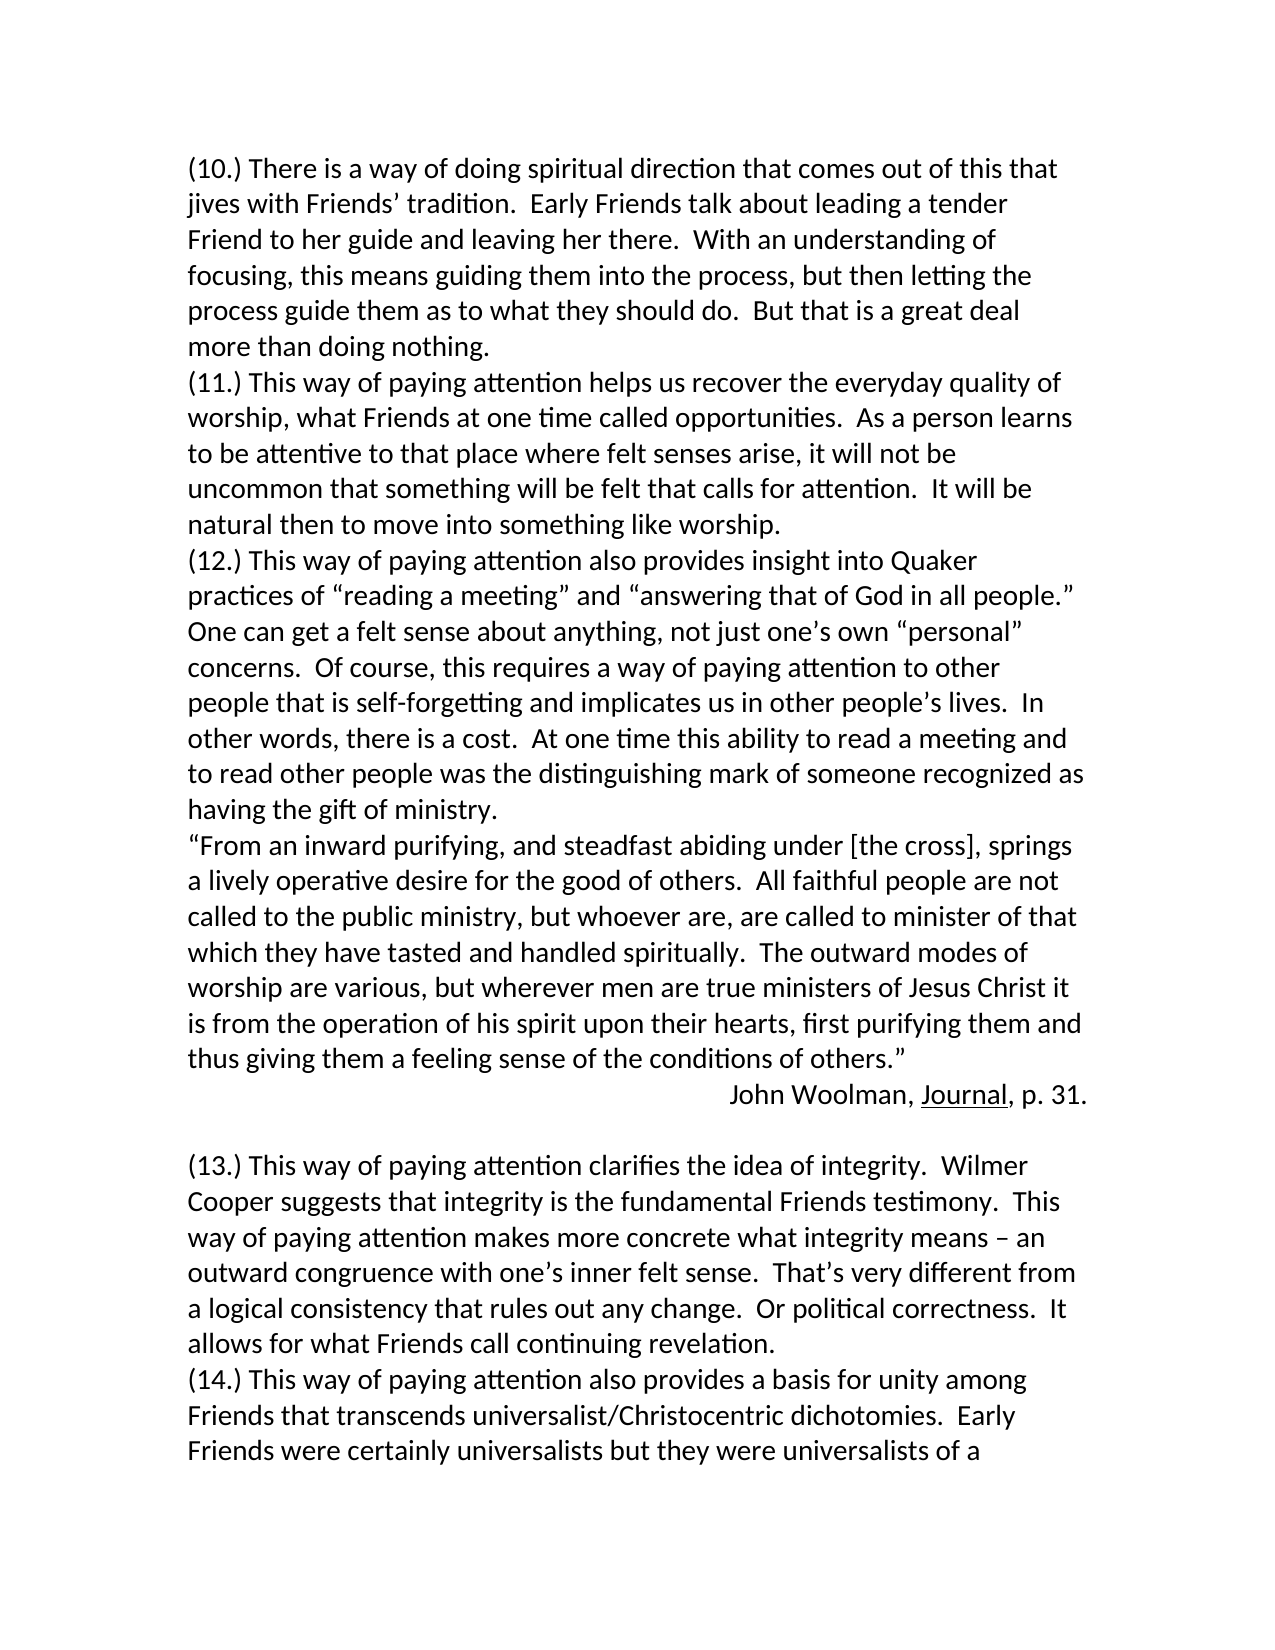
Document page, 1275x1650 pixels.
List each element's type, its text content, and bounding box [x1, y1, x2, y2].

text “From an inward purifying, and steadfast abiding under [the cross], springs a lively operative desire for the good of others. All faithful people are not called to the public ministry, but whoever are, are called to minister of that which they have tasted and handled spiritually. The outward modes of worship are various, but wherever men are true ministers of Jesus Christ it is from the operation of his spirit upon their hearts, first purifying them and thus giving them a feeling sense of the conditions of others.” [187, 827, 1087, 1076]
text (14.) This way of paying attention also provides a basis for unity among Friends that transcends universalist/Christocentric dichotomies. Early Friends were certainly universalists but they were universalists of a [187, 1361, 1087, 1468]
text (10.) There is a way of doing spiritual direction that comes out of this that jives with Friends’ tradition. Early Friends talk about leading a tender Friend to her guide and leaving her there. With an understanding of focusing, this means guiding them into the process, but then letting the process guide them as to what they should do. But that is a great deal more than doing nothing. [187, 150, 1087, 364]
text (11.) This way of paying attention helps us recover the everyday quality of worship, what Friends at one time called opportunities. As a person learns to be attentive to that place where felt senses arise, it will not be uncommon that something will be felt that calls for attention. It will be natural then to move into something like worship. [187, 364, 1087, 542]
text (12.) This way of paying attention also provides insight into Quaker practices of “reading a meeting” and “answering that of God in all people.” One can get a felt sense about anything, not just one’s own “personal” concerns. Of course, this requires a way of paying attention to other people that is self-forgetting and implicates us in other people’s lives. In other words, there is a cost. At one time this ability to read a meeting and to read other people was the distinguishing mark of someone recognized as having the gift of ministry. [187, 542, 1087, 827]
text John Woolman, Journal, p. 31. [187, 1076, 1087, 1112]
text (13.) This way of paying attention clarifies the idea of integrity. Wilmer Cooper suggests that integrity is the fundamental Friends testimony. This way of paying attention makes more concrete what integrity means – an outward congruence with one’s inner felt sense. That’s very different from a logical consistency that rules out any change. Or political correctness. It allows for what Friends call continuing revelation. [187, 1147, 1087, 1361]
